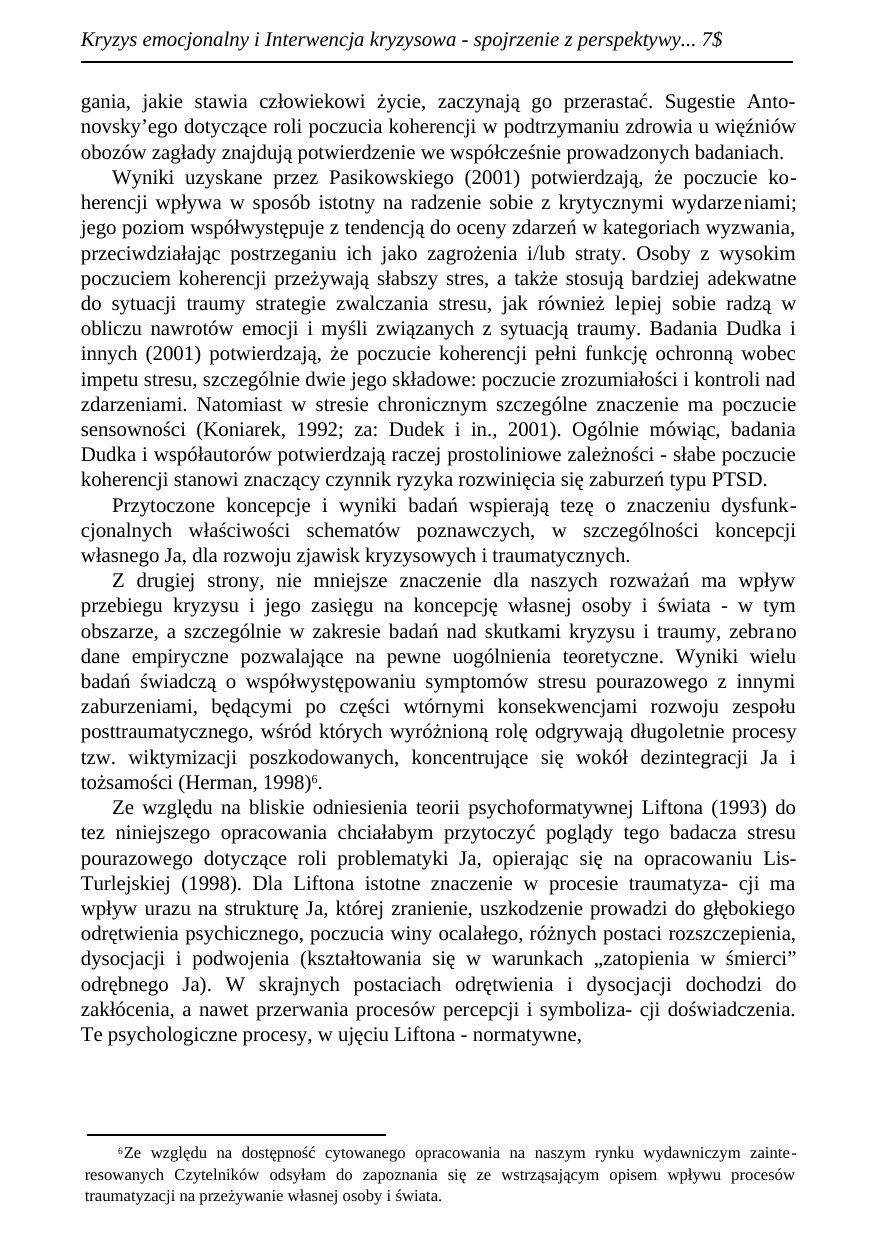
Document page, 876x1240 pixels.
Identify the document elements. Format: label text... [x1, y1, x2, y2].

text Kryzys emocjonalny i Interwencja kryzysowa - spojrzenie z perspektywy... 7$ [81, 27, 792, 51]
text Przytoczone koncepcje i wyniki badań wspierają tezę o znaczeniu dysfunk­cjonalnych właściwości schematów poznawczych, w szczególności koncepcji własnego Ja, dla rozwoju zjawisk kryzysowych i traumatycznych. [81, 492, 797, 567]
text gania, jakie stawia człowiekowi życie, zaczynają go przerastać. Sugestie Anto- novsky’ego dotyczące roli poczucia koherencji w podtrzymaniu zdrowia u więźniów obozów zagłady znajdują potwierdzenie we współcześnie prowa­dzonych badaniach. [81, 89, 797, 164]
text Ze względu na bliskie odniesienia teorii psychoformatywnej Liftona (1993) do tez niniejszego opracowania chciałabym przytoczyć poglądy tego badacza stresu pourazowego dotyczące roli problematyki Ja, opierając się na opracowa­niu Lis-Turlejskiej (1998). Dla Liftona istotne znaczenie w procesie traumatyza- cji ma wpływ urazu na strukturę Ja, której zranienie, uszkodzenie prowadzi do głębokiego odrętwienia psychicznego, poczucia winy ocalałego, różnych postaci rozszczepienia, dysocjacji i podwojenia (kształtowania się w warunkach „zato­pienia w śmierci” odrębnego Ja). W skrajnych postaciach odrętwienia i dysocja­cji dochodzi do zakłócenia, a nawet przerwania procesów percepcji i symboliza- cji doświadczenia. Te psychologiczne procesy, w ujęciu Liftona - normatywne, [81, 795, 797, 1046]
text Wyniki uzyskane przez Pasikowskiego (2001) potwierdzają, że poczucie ko­herencji wpływa w sposób istotny na radzenie sobie z krytycznymi wydarze­niami; jego poziom współwystępuje z tendencją do oceny zdarzeń w kategoriach wyzwania, przeciwdziałając postrzeganiu ich jako zagrożenia i/lub straty. Osoby z wysokim poczuciem koherencji przeżywają słabszy stres, a także stosują bar­dziej adekwatne do sytuacji traumy strategie zwalczania stresu, jak również le­piej sobie radzą w obliczu nawrotów emocji i myśli związanych z sytuacją traumy. Badania Dudka i innych (2001) potwierdzają, że poczucie koherencji pełni funkcję ochronną wobec impetu stresu, szczególnie dwie jego składowe: poczucie zrozumiałości i kontroli nad zdarzeniami. Natomiast w stresie chro­nicznym szczególne znaczenie ma poczucie sensowności (Koniarek, 1992; za: Dudek i in., 2001). Ogólnie mówiąc, badania Dudka i współautorów potwier­dzają raczej prostoliniowe zależności - słabe poczucie koherencji stanowi zna­czący czynnik ryzyka rozwinięcia się zaburzeń typu PTSD. [81, 165, 797, 491]
text 6 Ze względu na dostępność cytowanego opracowania na naszym rynku wydawniczym zainte­resowanych Czytelników odsyłam do zapoznania się ze wstrząsającym opisem wpływu procesów traumatyzacji na przeżywanie własnej osoby i świata. [84, 1143, 797, 1205]
text Z drugiej strony, nie mniejsze znaczenie dla naszych rozważań ma wpływ przebiegu kryzysu i jego zasięgu na koncepcję własnej osoby i świata - w tym obszarze, a szczególnie w zakresie badań nad skutkami kryzysu i traumy, zebra­no dane empiryczne pozwalające na pewne uogólnienia teoretyczne. Wyniki wielu badań świadczą o współwystępowaniu symptomów stresu pourazowego z innymi zaburzeniami, będącymi po części wtórnymi konsekwencjami rozwoju zespołu posttraumatycznego, wśród których wyróżnioną rolę odgrywają długo­letnie procesy tzw. wiktymizacji poszkodowanych, koncentrujące się wokół dezintegracji Ja i tożsamości (Herman, 1998)6. [81, 568, 797, 794]
